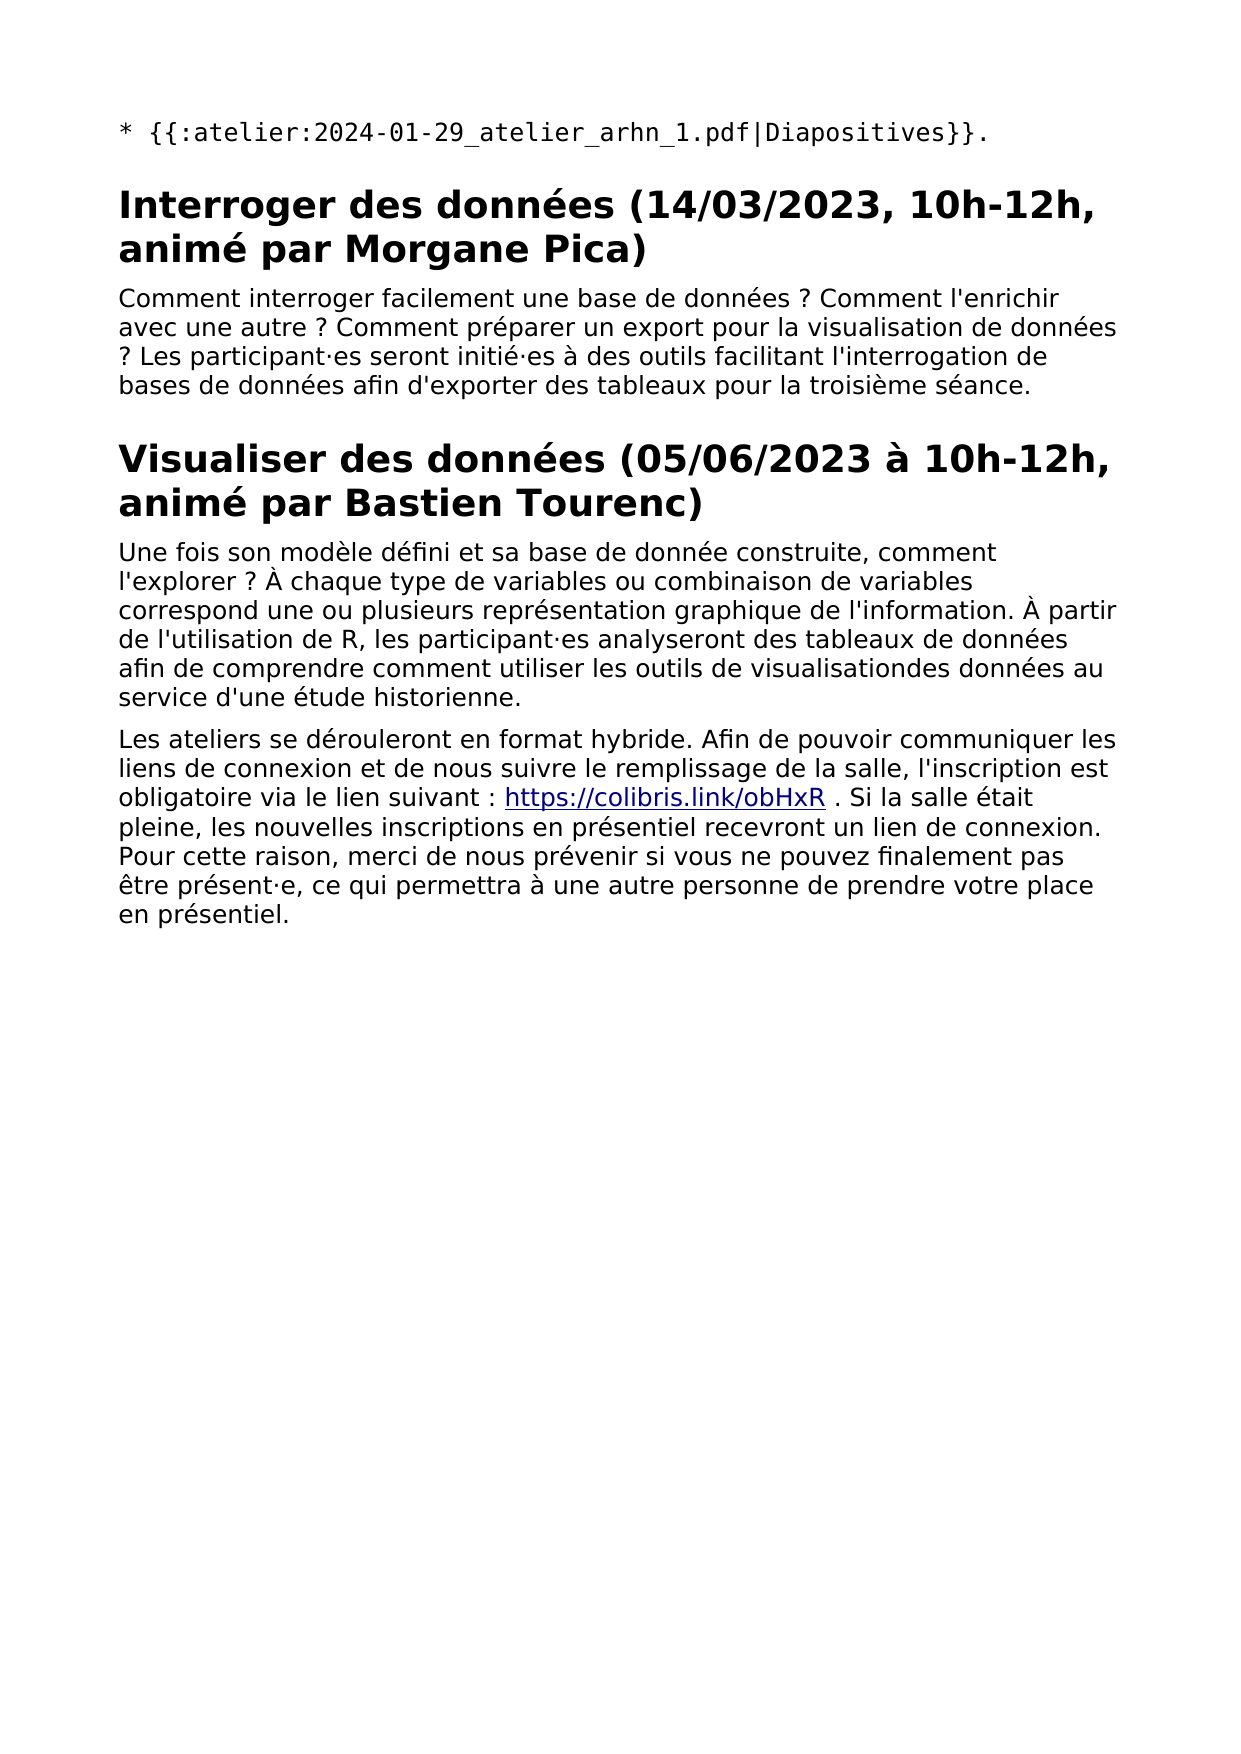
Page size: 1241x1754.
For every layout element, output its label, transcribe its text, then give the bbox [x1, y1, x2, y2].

subtitle Interroger des données (14/03/2023, 10h-12h, animé par Morgane Pica) [118, 184, 1122, 271]
text Les ateliers se dérouleront en format hybride. Afin de pouvoir communiquer les liens de connexion et de nous suivre le remplissage de la salle, l'inscription est obligatoire via le lien suivant : https://colibris.link/obHxR . Si la salle était pleine, les nouvelles inscriptions en présentiel recevront un lien de connexion. Pour cette raison, merci de nous prévenir si vous ne pouvez finalement pas être présent·e, ce qui permettra à une autre personne de prendre votre place en présentiel. [118, 725, 1122, 929]
text Comment interroger facilement une base de données ? Comment l'enrichir avec une autre ? Comment préparer un export pour la visualisation de données ? Les participant·es seront initié·es à des outils facilitant l'interrogation de bases de données afin d'exporter des tableaux pour la troisième séance. [118, 284, 1122, 401]
text * {{:atelier:2024-01-29_atelier_arhn_1.pdf|Diapositives}}. [118, 118, 1122, 147]
subtitle Visualiser des données (05/06/2023 à 10h-12h, animé par Bastien Tourenc) [118, 438, 1122, 525]
text Une fois son modèle défini et sa base de donnée construite, comment l'explorer ? À chaque type de variables ou combinaison de variables correspond une ou plusieurs représentation graphique de l'information. À partir de l'utilisation de R, les participant·es analyseront des tableaux de données afin de comprendre comment utiliser les outils de visualisationdes données au service d'une étude historienne. [118, 538, 1122, 713]
